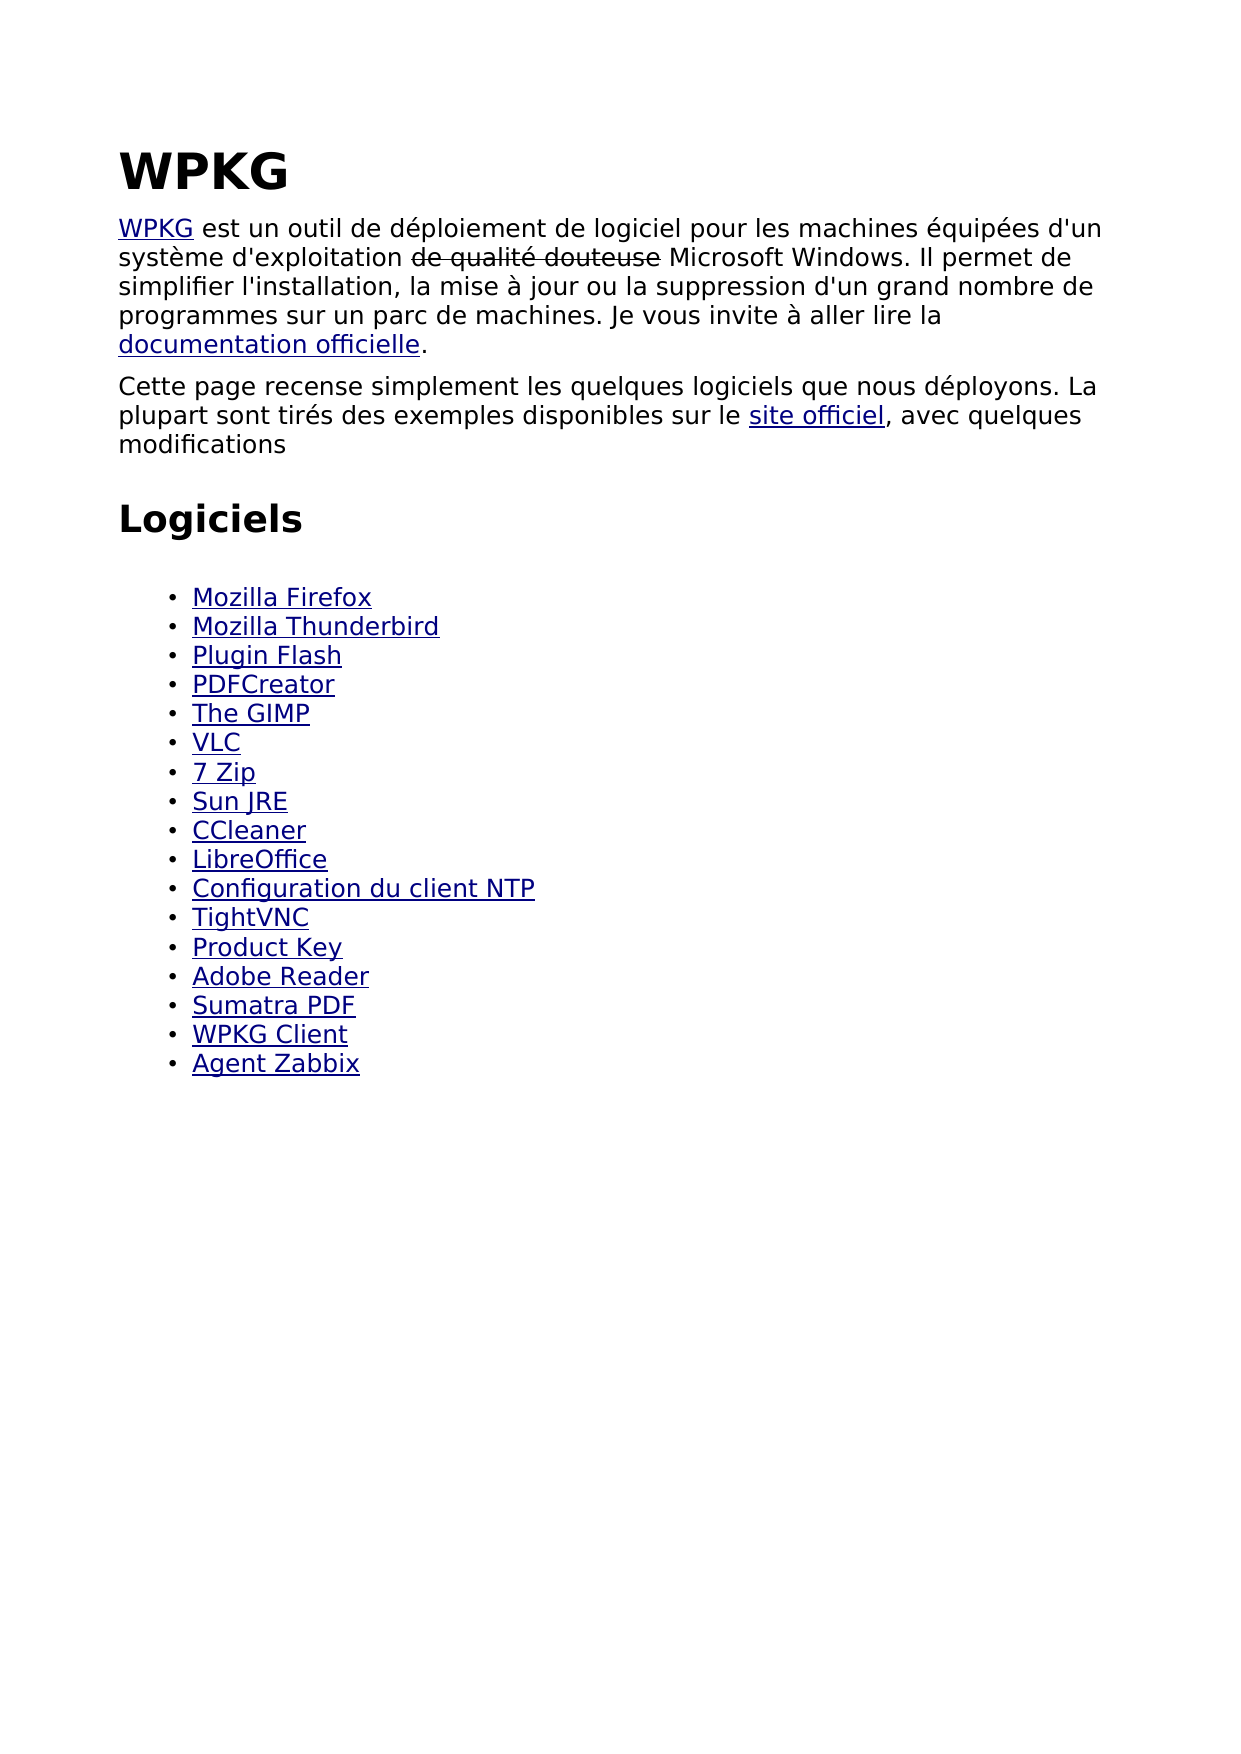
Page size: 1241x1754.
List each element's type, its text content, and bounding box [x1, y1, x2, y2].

text Cette page recense simplement les quelques logiciels que nous déployons. La plupart sont tirés des exemples disponibles sur le site officiel, avec quelques modifications [118, 372, 1122, 460]
list CCleaner [177, 816, 1122, 845]
list VLC [177, 729, 1122, 758]
list LibreOffice [177, 845, 1122, 874]
list PDFCreator [177, 670, 1122, 699]
subtitle WPKG [118, 143, 1122, 201]
list Agent Zabbix [177, 1049, 1122, 1079]
list Plugin Flash [177, 641, 1122, 670]
list Sun JRE [177, 787, 1122, 816]
list The GIMP [177, 699, 1122, 729]
list Mozilla Firefox [177, 583, 1122, 612]
list 7 Zip [177, 758, 1122, 787]
list Adobe Reader [177, 962, 1122, 991]
list Product Key [177, 933, 1122, 962]
list Sumatra PDF [177, 991, 1122, 1020]
list Configuration du client NTP [177, 874, 1122, 904]
list TightVNC [177, 904, 1122, 933]
subtitle Logiciels [118, 497, 1122, 541]
list Mozilla Thunderbird [177, 612, 1122, 641]
list WPKG Client [177, 1020, 1122, 1049]
text WPKG est un outil de déploiement de logiciel pour les machines équipées d'un système d'exploitation de qualité douteuse Microsoft Windows. Il permet de simplifier l'installation, la mise à jour ou la suppression d'un grand nombre de programmes sur un parc de machines. Je vous invite à aller lire la documentation officielle. [118, 214, 1122, 360]
